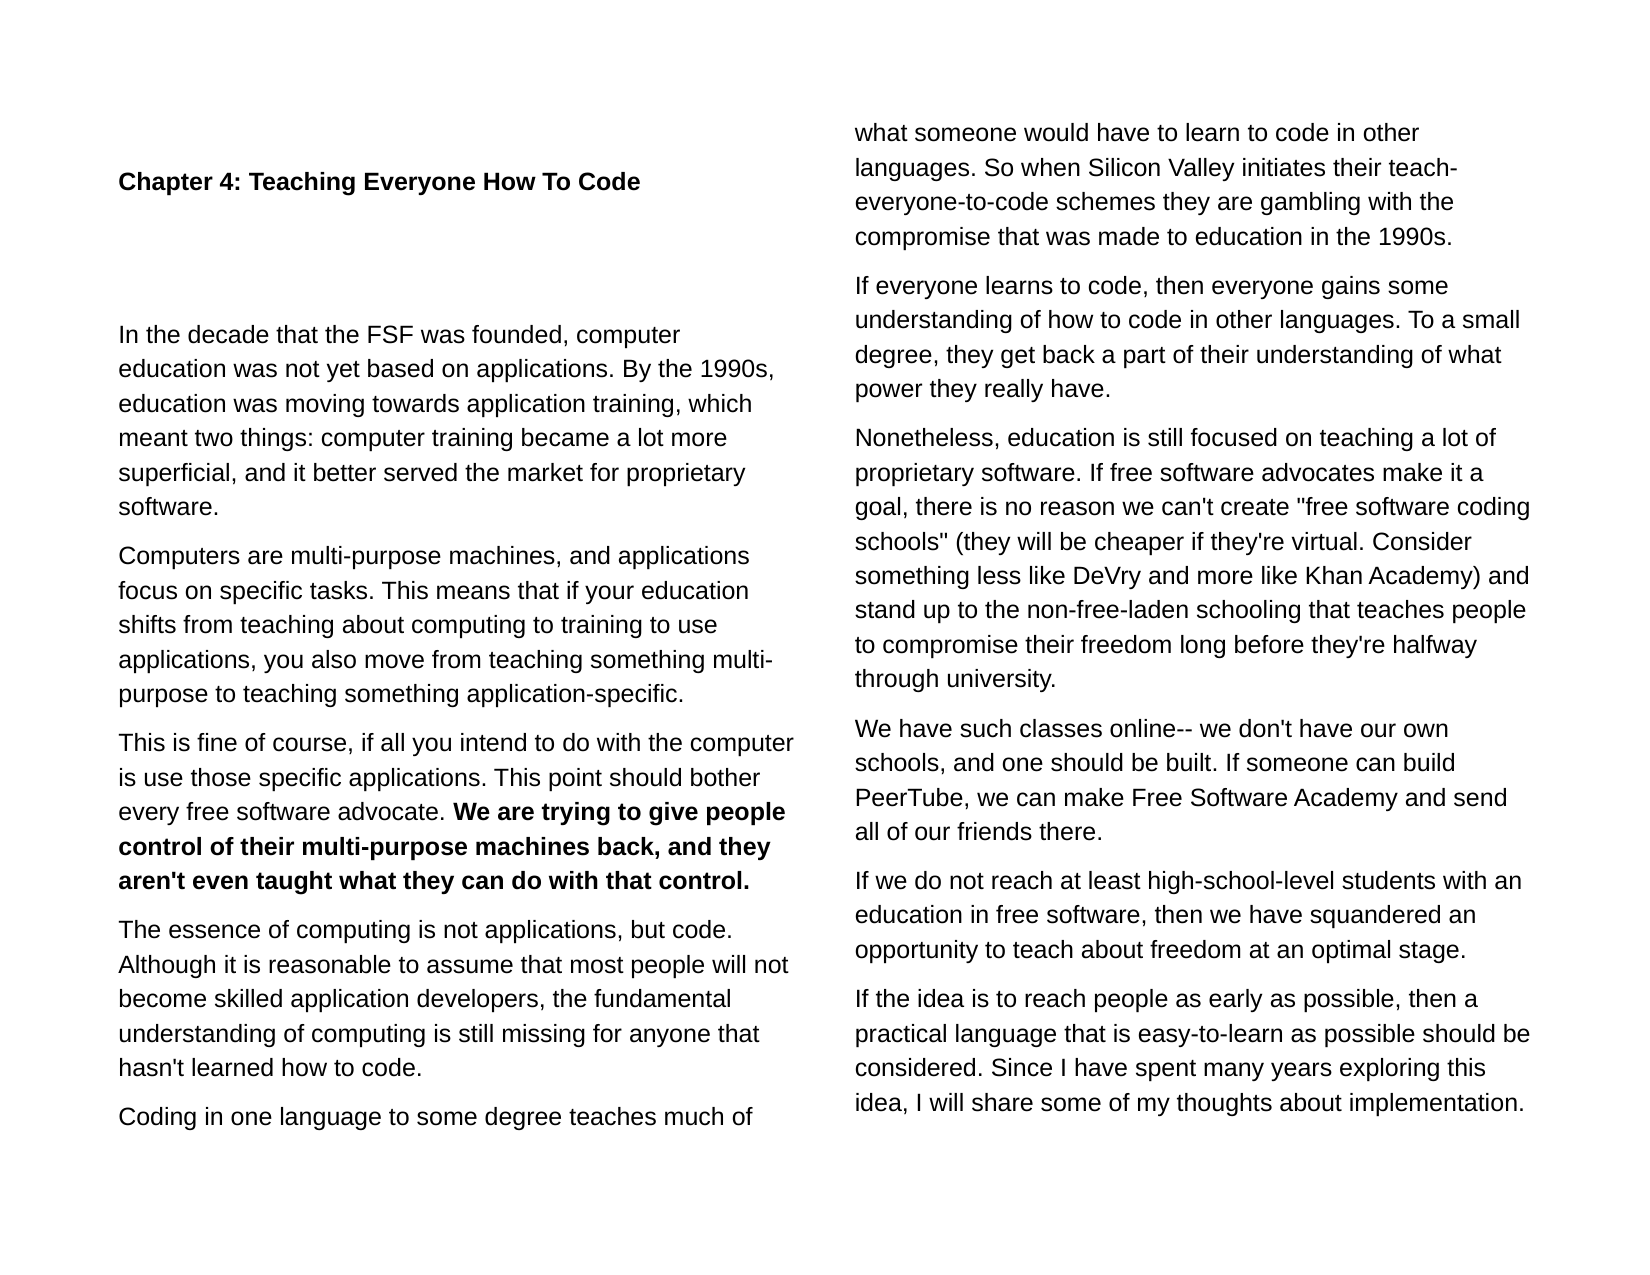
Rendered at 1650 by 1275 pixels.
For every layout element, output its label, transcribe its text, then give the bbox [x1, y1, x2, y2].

text If everyone learns to code, then everyone gains some understanding of how to code in other languages. To a small degree, they get back a part of their understanding of what power they really have. [854, 271, 1532, 403]
text Coding in one language to some degree teaches much of [118, 1102, 796, 1131]
text Nonetheless, education is still focused on teaching a lot of proprietary software. If free software advocates make it a goal, there is no reason we can't create "free software coding schools" (they will be cheaper if they're virtual. Consider something less like DeVry and more like Khan Academy) and stand up to the non-free-laden schooling that teaches people to compromise their freedom long before they're halfway through university. [854, 423, 1532, 693]
text In the decade that the FSF was founded, computer education was not yet based on applications. By the 1990s, education was moving towards application training, which meant two things: computer training became a lot more superficial, and it better served the market for proprietary software. [118, 320, 796, 521]
text Computers are multi-purpose machines, and applications focus on specific tasks. This means that if your education shifts from teaching about computing to training to use applications, you also move from teaching something multi-purpose to teaching something application-specific. [118, 541, 796, 708]
text what someone would have to learn to code in other languages. So when Silicon Valley initiates their teach-everyone-to-code schemes they are gambling with the compromise that was made to education in the 1990s. [854, 118, 1532, 250]
text Chapter 4: Teaching Everyone How To Code [118, 167, 796, 196]
text We have such classes online-- we don't have our own schools, and one should be built. If someone can build PeerTube, we can make Free Software Academy and send all of our friends there. [854, 713, 1532, 846]
text If we do not reach at least high-school-level students with an education in free software, then we have squandered an opportunity to teach about freedom at an optimal stage. [854, 866, 1532, 964]
text The essence of computing is not applications, but code. Although it is reasonable to assume that most people will not become skilled application developers, the fundamental understanding of computing is still missing for anyone that hasn't learned how to code. [118, 915, 796, 1082]
text If the idea is to reach people as early as possible, then a practical language that is easy-to-learn as possible should be considered. Since I have spent many years exploring this idea, I will share some of my thoughts about implementation. [854, 984, 1532, 1116]
text This is fine of course, if all you intend to do with the computer is use those specific applications. This point should bother every free software advocate. We are trying to give people control of their multi-purpose machines back, and they aren't even taught what they can do with that control. [118, 728, 796, 895]
